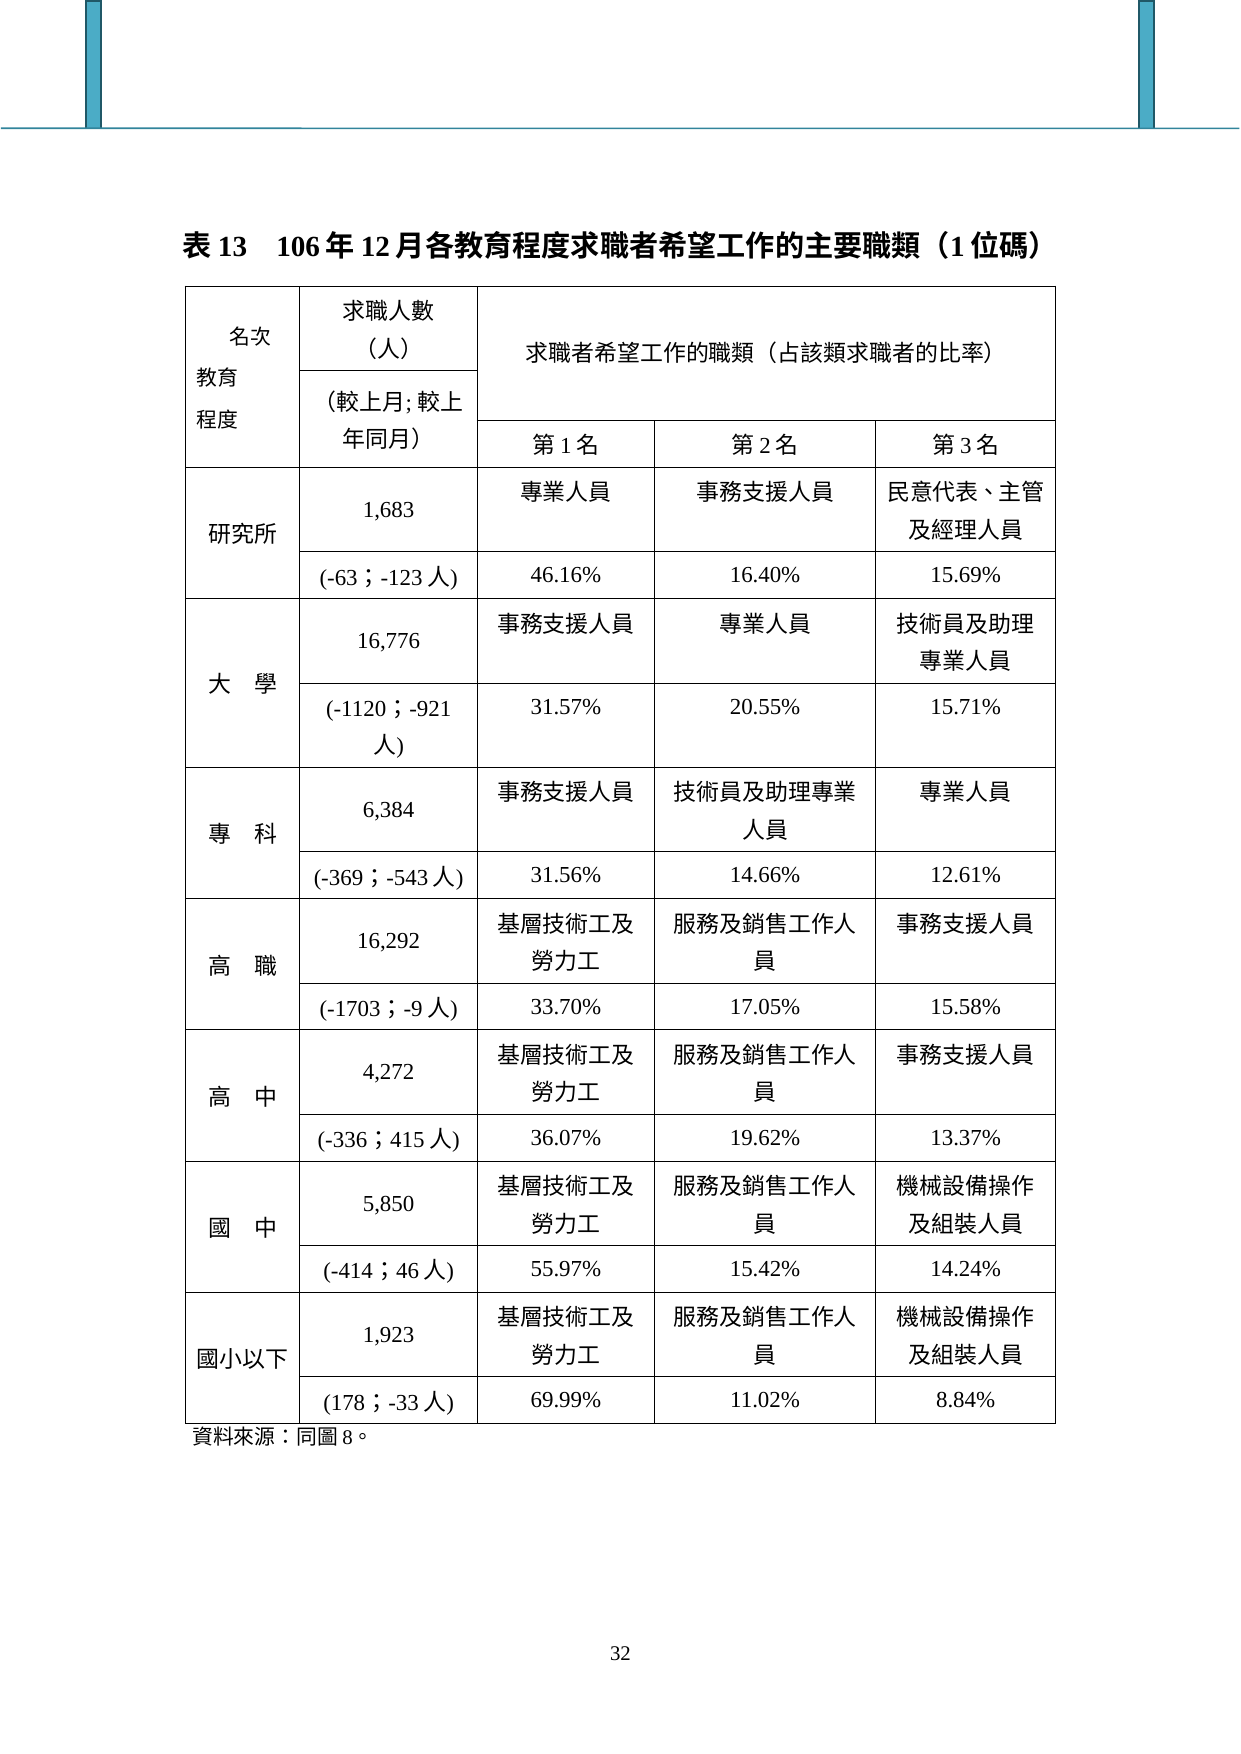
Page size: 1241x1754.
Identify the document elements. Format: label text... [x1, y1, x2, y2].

table_cell 12.61% [876, 852, 1055, 898]
table_cell 第1名 [478, 421, 654, 467]
table_cell 事務支援人員 [478, 599, 654, 682]
table_cell 機械設備操作及組裝人員 [876, 1293, 1055, 1376]
table_cell 專業人員 [655, 599, 875, 682]
table_cell 33.70% [478, 984, 654, 1029]
table_cell 5,850 [300, 1162, 477, 1245]
table_cell (-336；415人) [300, 1115, 477, 1161]
table_cell 17.05% [655, 984, 875, 1029]
table_cell (-1120；-921人) [300, 684, 477, 767]
table_cell 技術員及助理專業人員 [655, 768, 875, 851]
table_cell 國 中 [186, 1162, 299, 1292]
table_cell 11.02% [655, 1377, 875, 1423]
table_cell 服務及銷售工作人員 [655, 1162, 875, 1245]
table_cell 專業人員 [478, 468, 654, 551]
table_cell 第2名 [655, 421, 875, 467]
table_cell 15.71% [876, 684, 1055, 767]
table_cell 研究所 [186, 468, 299, 598]
table_cell 69.99% [478, 1377, 654, 1423]
table_cell 15.69% [876, 552, 1055, 598]
table_cell 20.55% [655, 684, 875, 767]
table_cell 事務支援人員 [876, 1030, 1055, 1114]
table_cell (-414；46人) [300, 1246, 477, 1292]
table_cell 1,923 [300, 1293, 477, 1376]
table_cell 專業人員 [876, 768, 1055, 851]
table_cell 15.58% [876, 984, 1055, 1029]
table_header 求職者希望工作的職類（占該類求職者的比率） [478, 287, 1055, 420]
table_cell 16.40% [655, 552, 875, 598]
table_cell 事務支援人員 [876, 899, 1055, 982]
table_cell 服務及銷售工作人員 [655, 1293, 875, 1376]
table_cell 高 職 [186, 899, 299, 1029]
table_cell 14.24% [876, 1246, 1055, 1292]
table_cell 46.16% [478, 552, 654, 598]
table_cell 19.62% [655, 1115, 875, 1161]
table_cell 6,384 [300, 768, 477, 851]
table_cell 14.66% [655, 852, 875, 898]
table_cell 36.07% [478, 1115, 654, 1161]
table_cell 55.97% [478, 1246, 654, 1292]
table_cell (-1703；-9人) [300, 984, 477, 1029]
table_cell 8.84% [876, 1377, 1055, 1423]
table_cell 基層技術工及勞力工 [478, 1162, 654, 1245]
text 資料來源：同圖8。 [192, 1424, 1063, 1449]
table_cell 31.56% [478, 852, 654, 898]
table_cell 31.57% [478, 684, 654, 767]
table_cell 15.42% [655, 1246, 875, 1292]
table_cell 第3名 [876, 421, 1055, 467]
table_cell 事務支援人員 [655, 468, 875, 551]
text 表13 106年12月各教育程度求職者希望工作的主要職類（1位碼） [177, 213, 1063, 267]
table_cell 服務及銷售工作人員 [655, 1030, 875, 1114]
table_cell 民意代表、主管及經理人員 [876, 468, 1055, 551]
table_cell (-369；-543人) [300, 852, 477, 898]
table_cell 服務及銷售工作人員 [655, 899, 875, 982]
table_cell 專 科 [186, 768, 299, 898]
table_cell 基層技術工及勞力工 [478, 1293, 654, 1376]
table_cell 1,683 [300, 468, 477, 551]
table_header 名次 教育 程度 [186, 287, 299, 467]
table_header 求職人數（人） [300, 287, 477, 370]
table_cell 國小以下 [186, 1293, 299, 1423]
table_cell 13.37% [876, 1115, 1055, 1161]
table_cell 機械設備操作及組裝人員 [876, 1162, 1055, 1245]
table_cell 16,776 [300, 599, 477, 682]
table_cell 高 中 [186, 1030, 299, 1161]
table_cell 基層技術工及勞力工 [478, 1030, 654, 1114]
table_cell 技術員及助理專業人員 [876, 599, 1055, 682]
table_cell (178；-33人) [300, 1377, 477, 1423]
table_cell 基層技術工及勞力工 [478, 899, 654, 982]
table_cell 大 學 [186, 599, 299, 767]
table_cell (-63；-123人) [300, 552, 477, 598]
table_cell （較上月; 較上年同月） [300, 371, 477, 467]
table_cell 16,292 [300, 899, 477, 982]
table_cell 事務支援人員 [478, 768, 654, 851]
table_cell 4,272 [300, 1030, 477, 1114]
